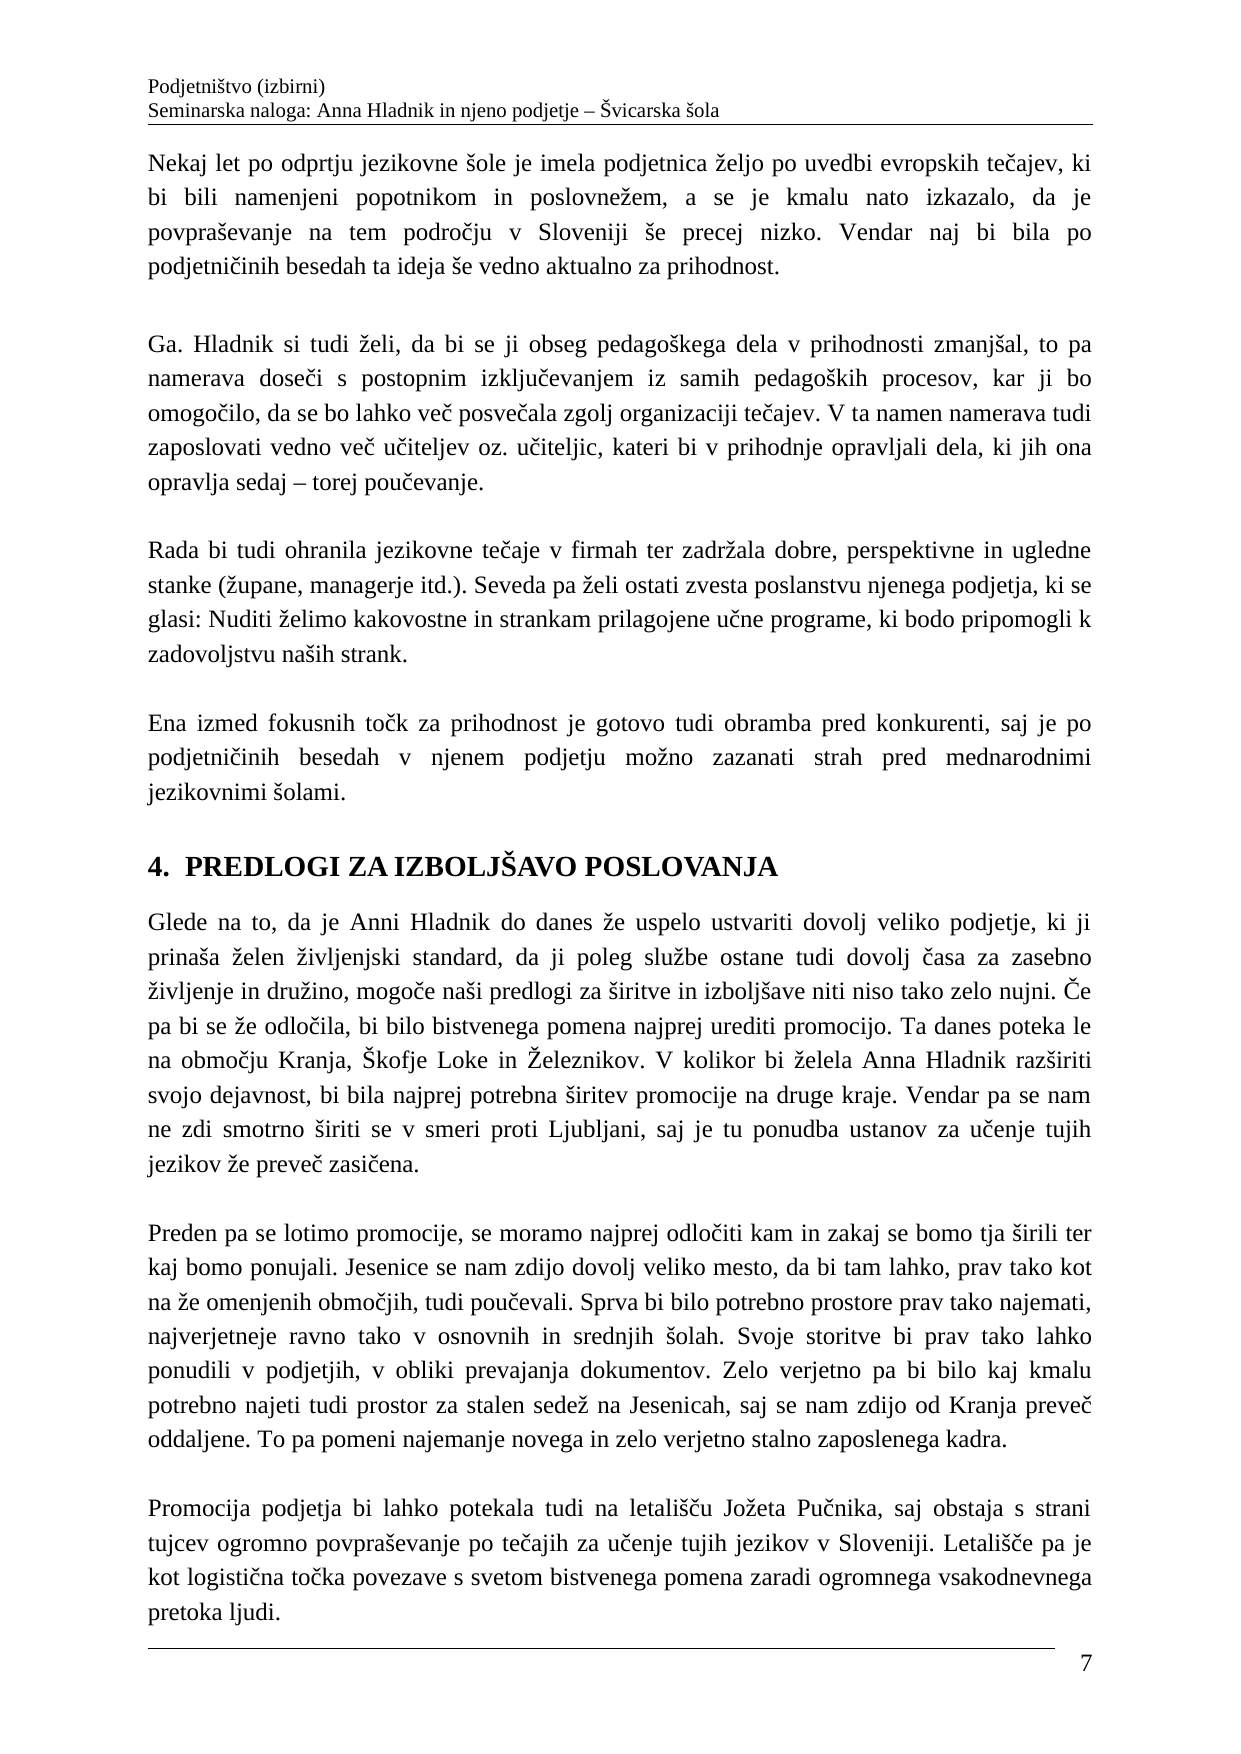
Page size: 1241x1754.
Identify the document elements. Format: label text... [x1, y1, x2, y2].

text Ena izmed fokusnih točk za prihodnost je gotovo tudi obramba pred konkurenti, saj je po podjetničinih besedah v njenem podjetju možno zazanati strah pred mednarodnimi jezikovnimi šolami. [148, 708, 1093, 806]
text Preden pa se lotimo promocije, se moramo najprej odločiti kam in zakaj se bomo tja širili ter kaj bomo ponujali. Jesenice se nam zdijo dovolj veliko mesto, da bi tam lahko, prav tako kot na že omenjenih območjih, tudi poučevali. Sprva bi bilo potrebno prostore prav tako najemati, najverjetneje ravno tako v osnovnih in srednjih šolah. Svoje storitve bi prav tako lahko ponudili v podjetjih, v obliki prevajanja dokumentov. Zelo verjetno pa bi bilo kaj kmalu potrebno najeti tudi prostor za stalen sedež na Jesenicah, saj se nam zdijo od Kranja preveč oddaljene. To pa pomeni najemanje novega in zelo verjetno stalno zaposlenega kadra. [148, 1218, 1093, 1453]
text Rada bi tudi ohranila jezikovne tečaje v firmah ter zadržala dobre, perspektivne in ugledne stanke (župane, managerje itd.). Seveda pa želi ostati zvesta poslanstvu njenega podjetja, ki se glasi: Nuditi želimo kakovostne in strankam prilagojene učne programe, ki bodo pripomogli k zadovoljstvu naših strank. [148, 536, 1093, 668]
text Glede na to, da je Anni Hladnik do danes že uspelo ustvariti dovolj veliko podjetje, ki ji prinaša želen življenjski standard, da ji poleg službe ostane tudi dovolj časa za zasebno življenje in družino, mogoče naši predlogi za širitve in izboljšave niti niso tako zelo nujni. Če pa bi se že odločila, bi bilo bistvenega pomena najprej urediti promocijo. Ta danes poteka le na območju Kranja, Škofje Loke in Železnikov. V kolikor bi želela Anna Hladnik razširiti svojo dejavnost, bi bila najprej potrebna širitev promocije na druge kraje. Vendar pa se nam ne zdi smotrno širiti se v smeri proti Ljubljani, saj je tu ponudba ustanov za učenje tujih jezikov že preveč zasičena. [148, 907, 1093, 1177]
text Ga. Hladnik si tudi želi, da bi se ji obseg pedagoškega dela v prihodnosti zmanjšal, to pa namerava doseči s postopnim izključevanjem iz samih pedagoških procesov, kar ji bo omogočilo, da se bo lahko več posvečala zgolj organizaciji tečajev. V ta namen namerava tudi zaposlovati vedno več učiteljev oz. učiteljic, kateri bi v prihodnje opravljali dela, ki jih ona opravlja sedaj – torej poučevanje. [148, 329, 1093, 495]
text Nekaj let po odprtju jezikovne šole je imela podjetnica željo po uvedbi evropskih tečajev, ki bi bili namenjeni popotnikom in poslovnežem, a se je kmalu nato izkazalo, da je povpraševanje na tem področju v Sloveniji še precej nizko. Vendar naj bi bila po podjetničinih besedah ta ideja še vedno aktualno za prihodnost. [148, 148, 1093, 280]
text Promocija podjetja bi lahko potekala tudi na letališču Jožeta Pučnika, saj obstaja s strani tujcev ogromno povpraševanje po tečajih za učenje tujih jezikov v Sloveniji. Letališče pa je kot logistična točka povezave s svetom bistvenega pomena zaradi ogromnega vsakodnevnega pretoka ljudi. [148, 1493, 1093, 1626]
subtitle PREDLOGI ZA IZBOLJŠAVO POSLOVANJA [148, 849, 1093, 882]
